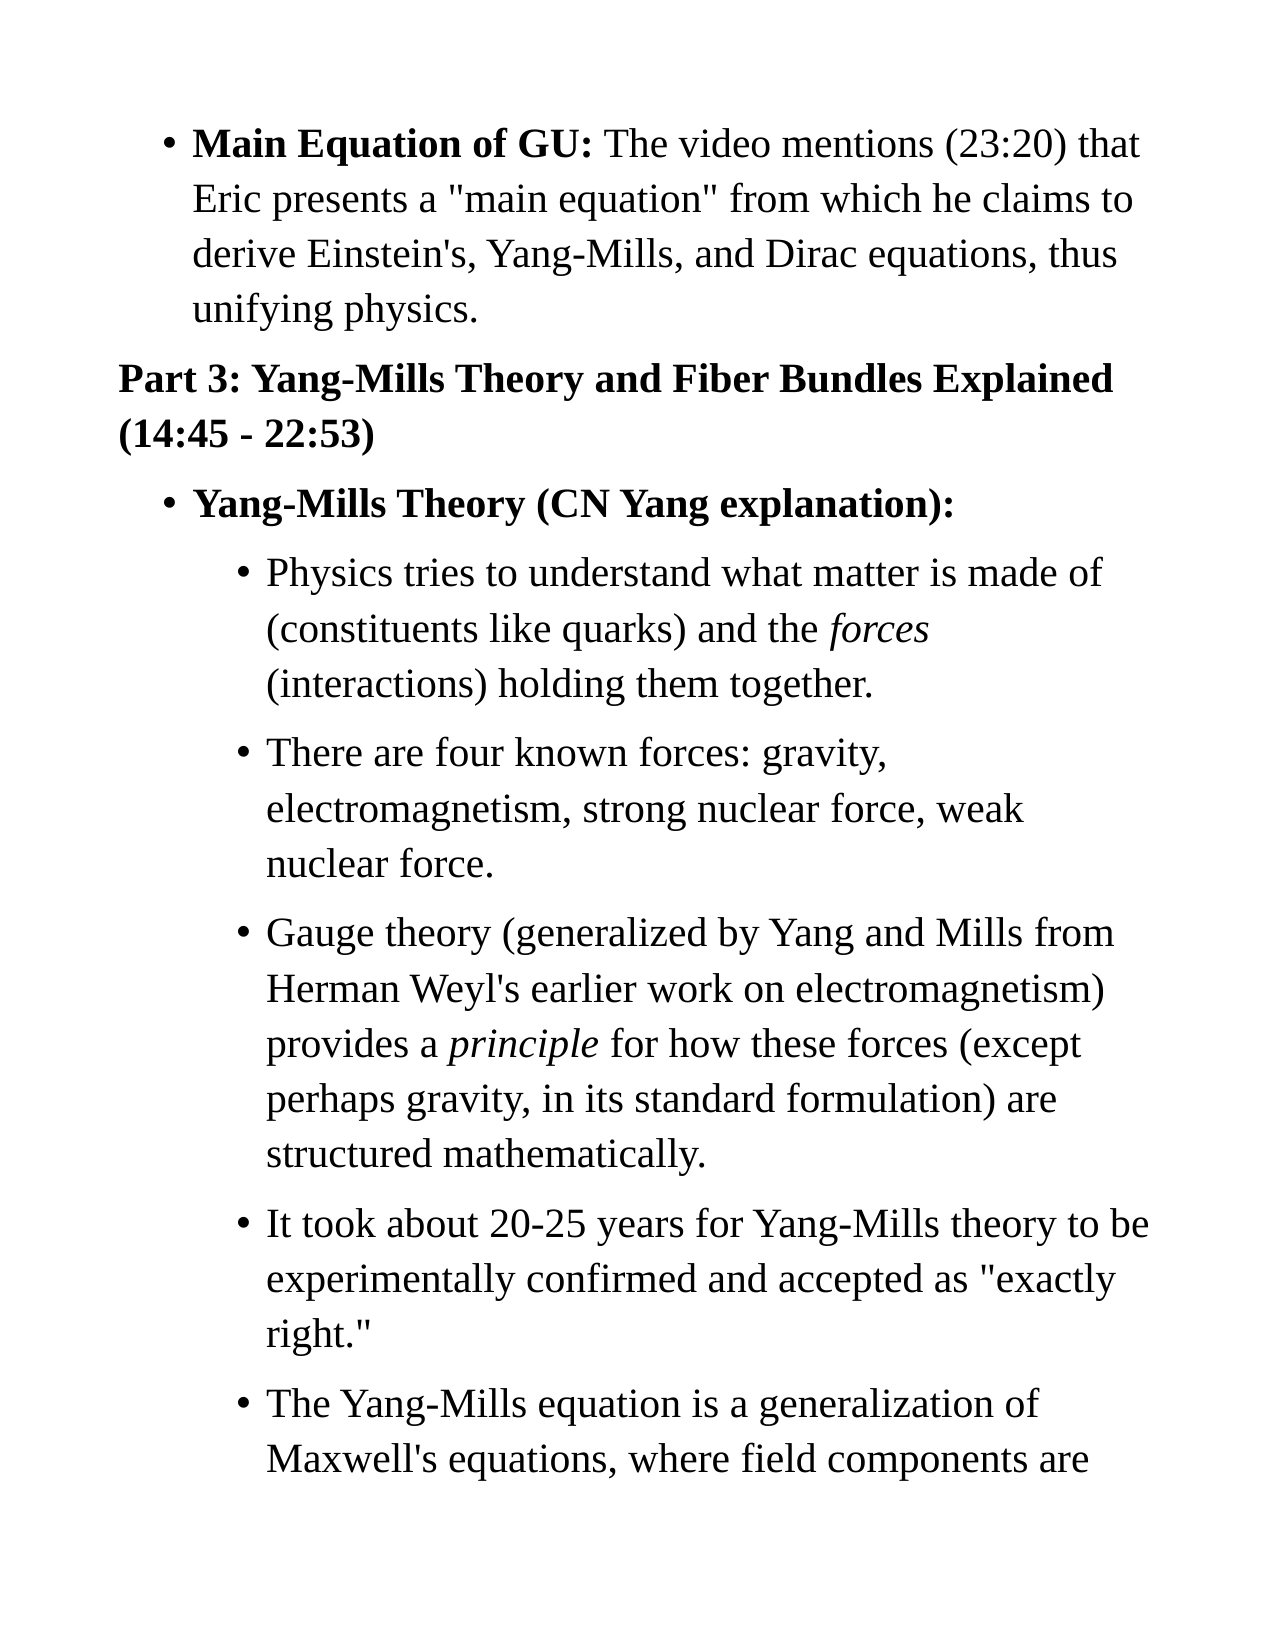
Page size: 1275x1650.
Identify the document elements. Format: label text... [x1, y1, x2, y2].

text Part 3: Yang-Mills Theory and Fiber Bundles Explained (14:45 - 22:53) [118, 353, 1157, 456]
list There are four known forces: gravity, electromagnetism, strong nuclear force, weak nuclear force. [236, 728, 1157, 886]
list The Yang-Mills equation is a generalization of Maxwell's equations, where field components are [236, 1378, 1157, 1481]
list It took about 20-25 years for Yang-Mills theory to be experimentally confirmed and accepted as "exactly right." [236, 1198, 1157, 1356]
list Yang-Mills Theory (CN Yang explanation): [162, 478, 1157, 526]
list Gauge theory (generalized by Yang and Mills from Herman Weyl's earlier work on electromagnetism) provides a principle for how these forces (except perhaps gravity, in its standard formulation) are structured mathematically. [236, 908, 1157, 1176]
list Main Equation of GU: The video mentions (23:20) that Eric presents a "main equation" from which he claims to derive Einstein's, Yang-Mills, and Dirac equations, thus unifying physics. [162, 118, 1157, 331]
list Physics tries to understand what matter is made of (constituents like quarks) and the forces (interactions) holding them together. [236, 548, 1157, 706]
